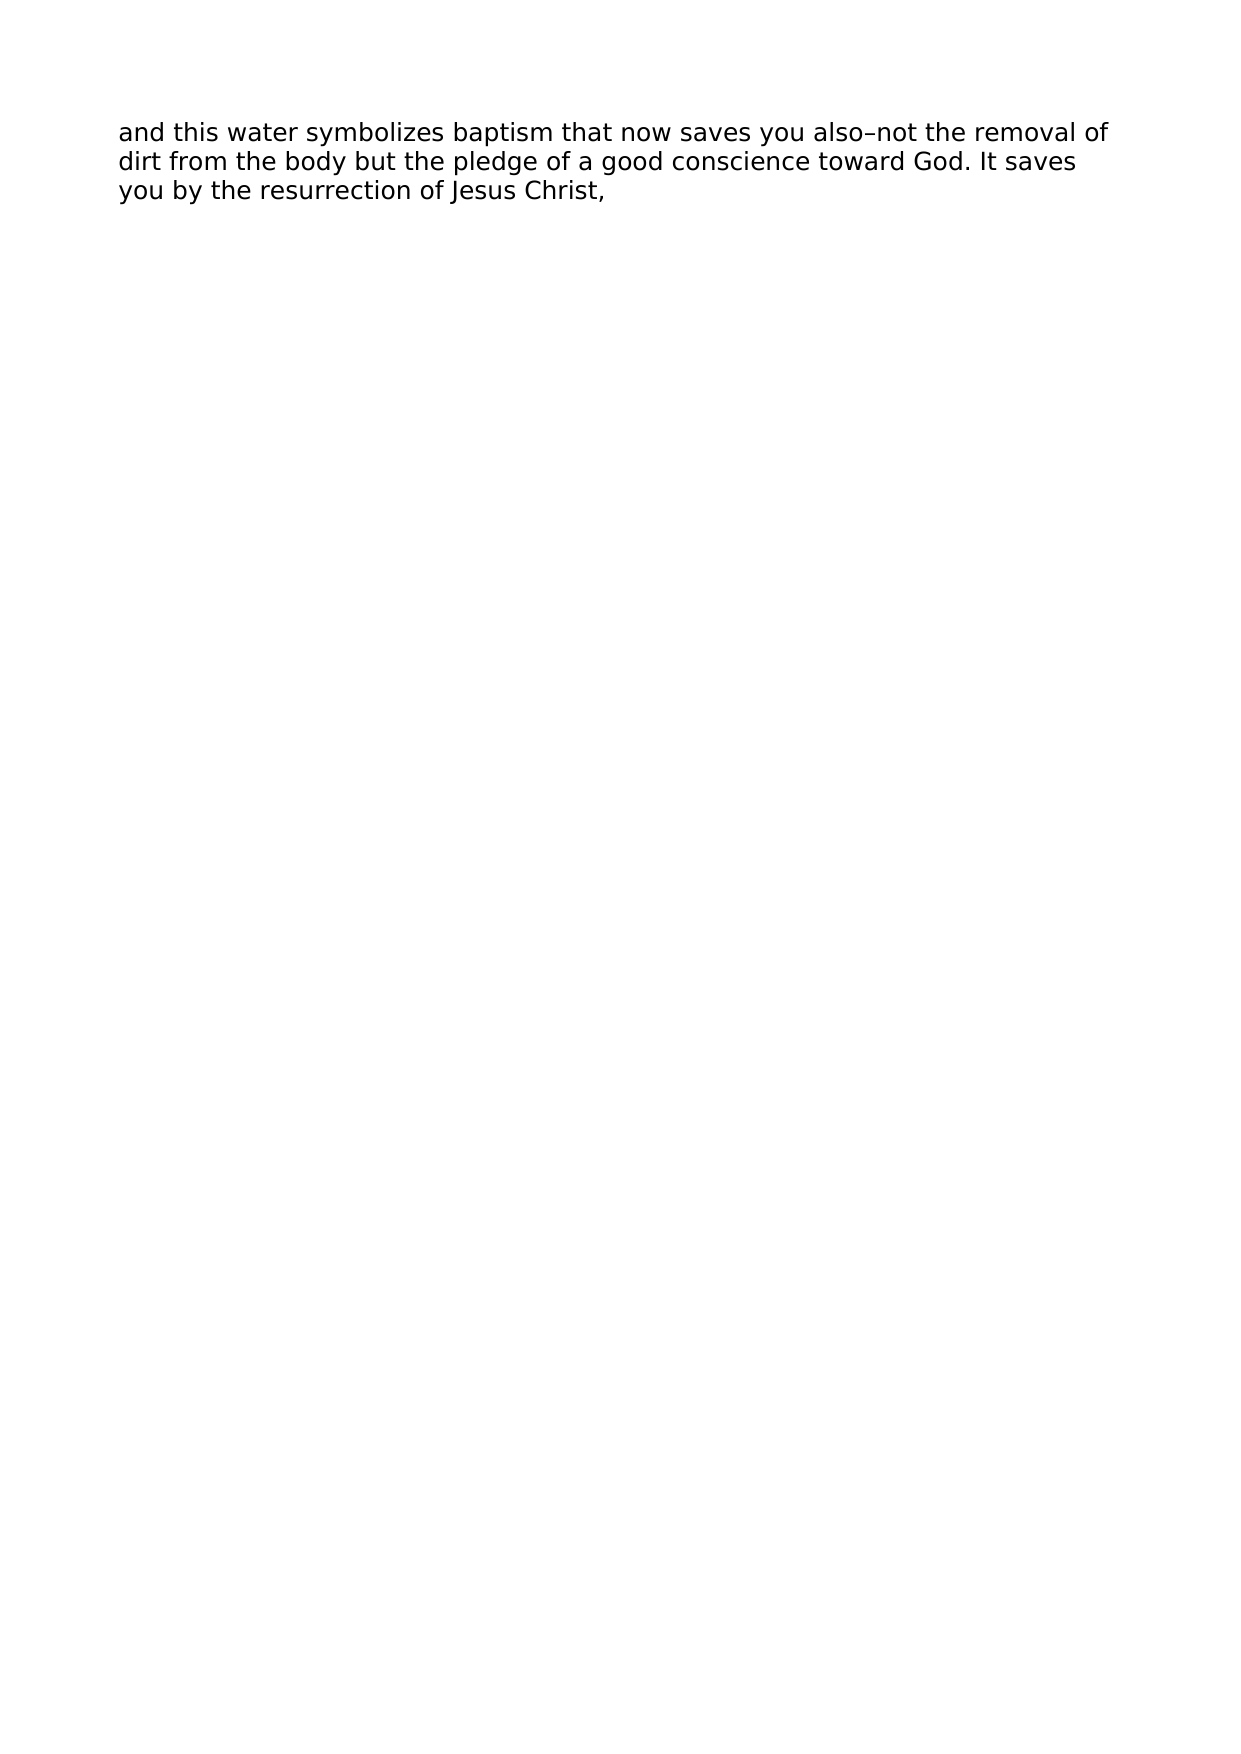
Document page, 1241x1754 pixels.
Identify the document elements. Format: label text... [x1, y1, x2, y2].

text and this water symbolizes baptism that now saves you also–not the removal of dirt from the body but the pledge of a good conscience toward God. It saves you by the resurrection of Jesus Christ, [118, 118, 1122, 206]
